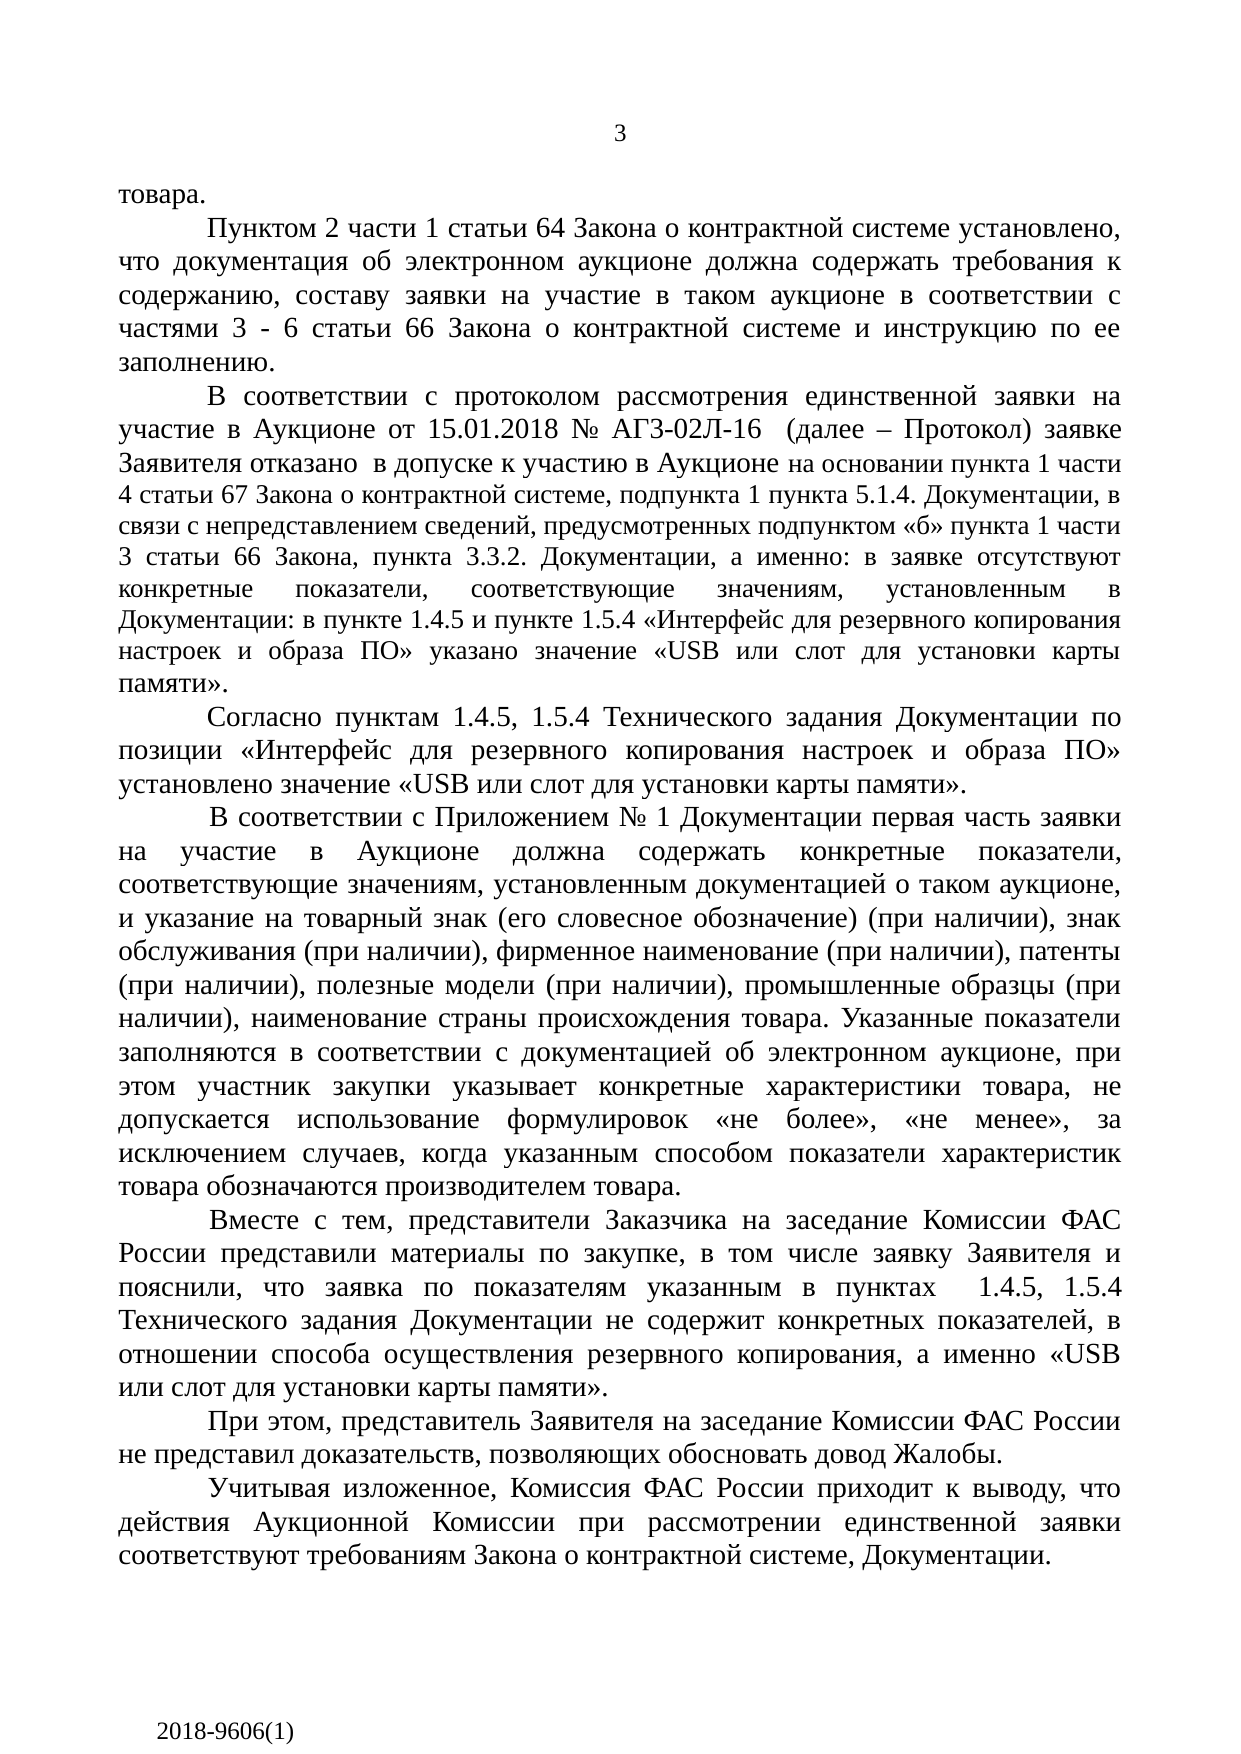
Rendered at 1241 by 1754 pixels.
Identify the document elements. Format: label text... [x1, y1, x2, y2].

text Учитывая изложенное, Комиссия ФАС России приходит к выводу, что действия Аукционной Комиссии при рассмотрении единственной заявки соответствуют требованиям Закона о контрактной системе, Документации. [118, 1470, 1122, 1571]
text В соответствии с протоколом рассмотрения единственной заявки на участие в Аукционе от 15.01.2018 № АГ3-02Л-16 (далее – Протокол) заявке Заявителя отказано в допуске к участию в Аукционе на основании пункта 1 части 4 статьи 67 Закона о контрактной системе, подпункта 1 пункта 5.1.4. Документации, в связи с непредставлением сведений, предусмотренных подпунктом «б» пункта 1 части 3 статьи 66 Закона, пункта 3.3.2. Документации, а именно: в заявке отсутствуют конкретные показатели, соответствующие значениям, установленным в Документации: в пункте 1.4.5 и пункте 1.5.4 «Интерфейс для резервного копирования настроек и образа ПО» указано значение «USB или слот для установки карты памяти». [118, 378, 1122, 699]
text товара. [118, 176, 1122, 210]
text В соответствии с Приложением № 1 Документации первая часть заявки на участие в Аукционе должна содержать конкретные показатели, соответствующие значениям, установленным документацией о таком аукционе, и указание на товарный знак (его словесное обозначение) (при наличии), знак обслуживания (при наличии), фирменное наименование (при наличии), патенты (при наличии), полезные модели (при наличии), промышленные образцы (при наличии), наименование страны происхождения товара. Указанные показатели заполняются в соответствии с документацией об электронном аукционе, при этом участник закупки указывает конкретные характеристики товара, не допускается использование формулировок «не более», «не менее», за исключением случаев, когда указанным способом показатели характеристик товара обозначаются производителем товара. [118, 799, 1122, 1202]
text Согласно пунктам 1.4.5, 1.5.4 Технического задания Документации по позиции «Интерфейс для резервного копирования настроек и образа ПО» установлено значение «USB или слот для установки карты памяти». [118, 699, 1122, 799]
text При этом, представитель Заявителя на заседание Комиссии ФАС России не представил доказательств, позволяющих обосновать довод Жалобы. [118, 1403, 1122, 1470]
text Вместе с тем, представители Заказчика на заседание Комиссии ФАС России представили материалы по закупке, в том числе заявку Заявителя и пояснили, что заявка по показателям указанным в пунктах 1.4.5, 1.5.4 Технического задания Документации не содержит конкретных показателей, в отношении способа осуществления резервного копирования, а именно «USB или слот для установки карты памяти». [118, 1202, 1122, 1403]
text Пунктом 2 части 1 статьи 64 Закона о контрактной системе установлено, что документация об электронном аукционе должна содержать требования к содержанию, составу заявки на участие в таком аукционе в соответствии с частями 3 - 6 статьи 66 Закона о контрактной системе и инструкцию по ее заполнению. [118, 210, 1122, 378]
